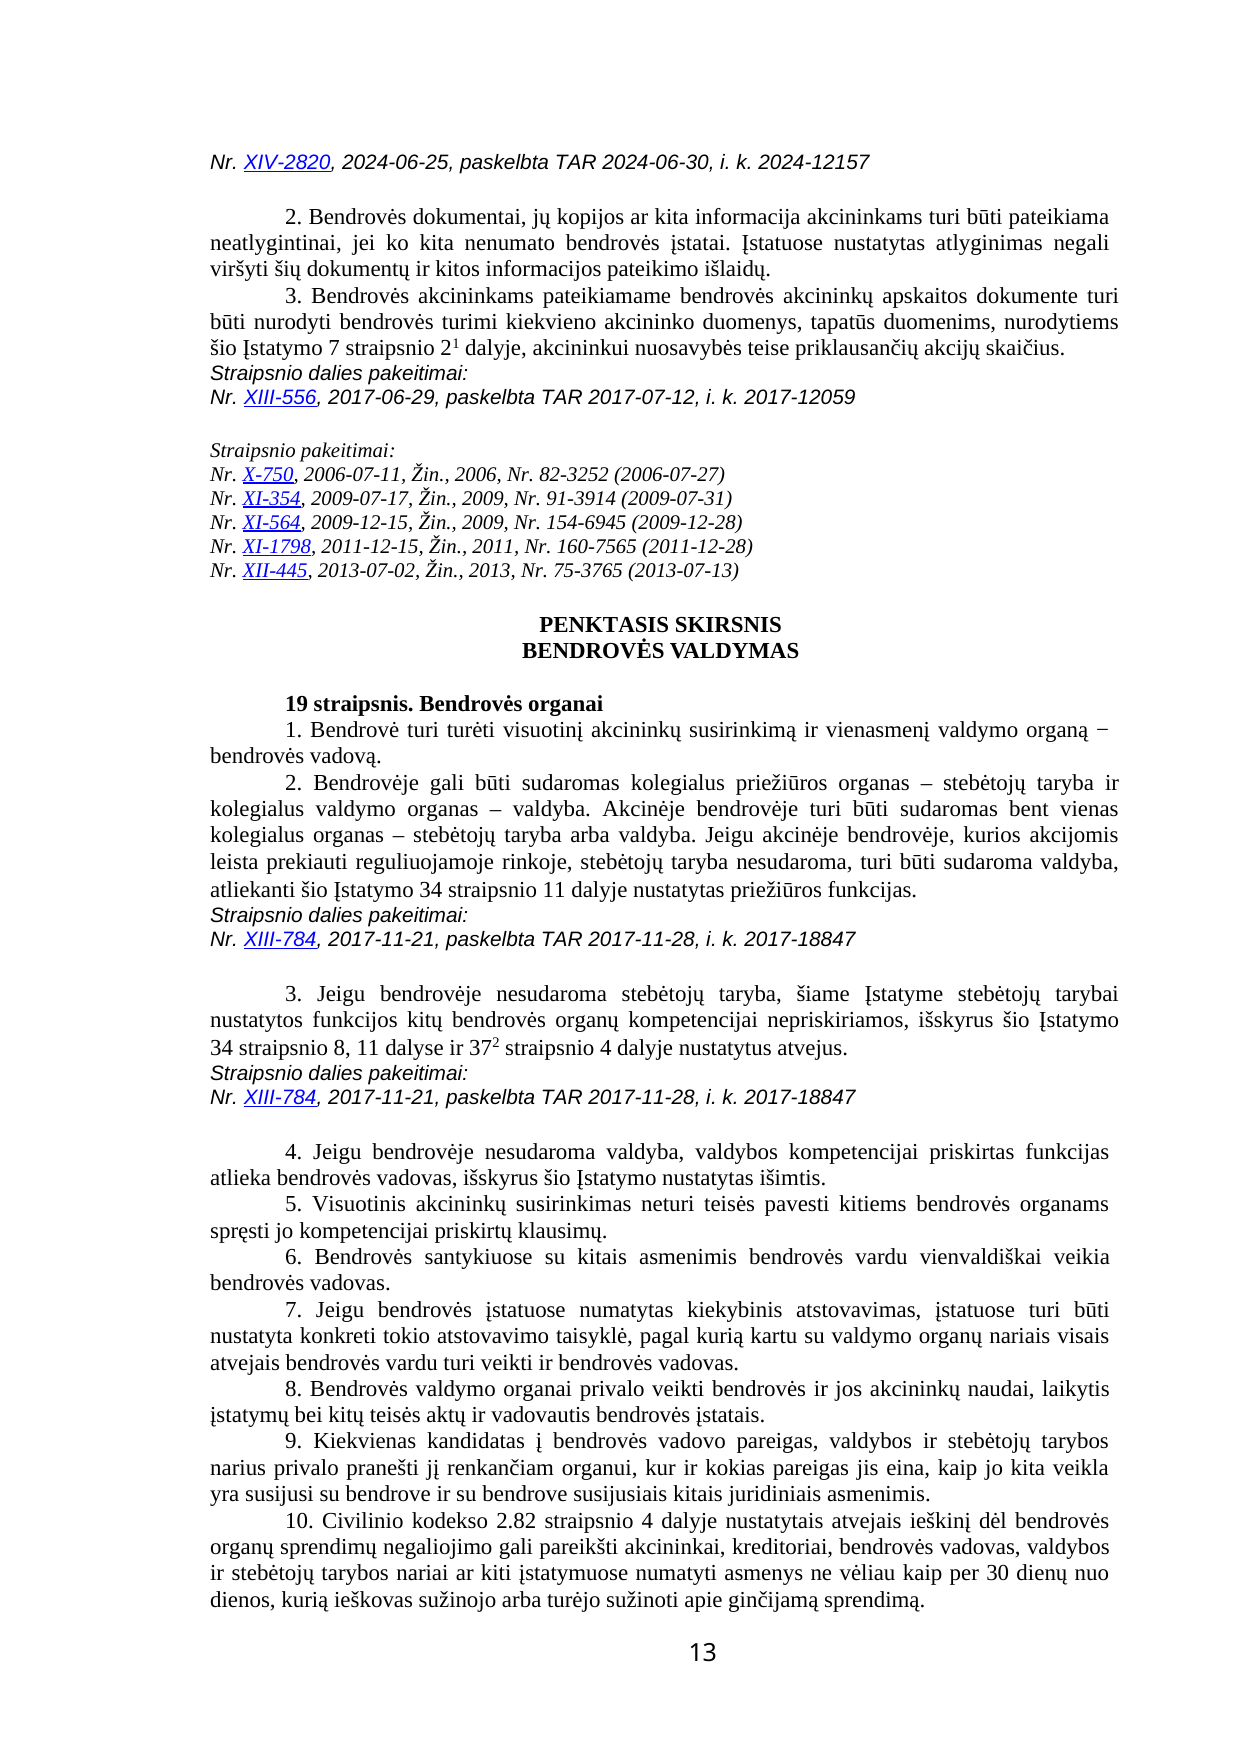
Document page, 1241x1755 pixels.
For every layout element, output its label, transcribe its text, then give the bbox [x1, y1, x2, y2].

text Straipsnio pakeitimai: [210, 437, 1111, 462]
text Nr. X-750, 2006-07-11, Žin., 2006, Nr. 82-3252 (2006-07-27) [210, 462, 1111, 486]
text Straipsnio dalies pakeitimai: [210, 903, 1120, 927]
text 6. Bendrovės santykiuose su kitais asmenimis bendrovės vardu vienvaldiškai veikia bendrovės vadovas. [210, 1243, 1111, 1296]
text 19 straipsnis. Bendrovės organai [210, 690, 1111, 716]
text 7. Jeigu bendrovės įstatuose numatytas kiekybinis atstovavimas, įstatuose turi būti nustatyta konkreti tokio atstovavimo taisyklė, pagal kurią kartu su valdymo organų nariais visais atvejais bendrovės vardu turi veikti ir bendrovės vadovas. [210, 1296, 1111, 1375]
text Nr. XIII-784, 2017-11-21, paskelbta TAR 2017-11-28, i. k. 2017-18847 [210, 1085, 1120, 1109]
text 1. Bendrovė turi turėti visuotinį akcininkų susirinkimą ir vienasmenį valdymo organą − bendrovės vadovą. [210, 716, 1111, 769]
text 8. Bendrovės valdymo organai privalo veikti bendrovės ir jos akcininkų naudai, laikytis įstatymų bei kitų teisės aktų ir vadovautis bendrovės įstatais. [210, 1375, 1111, 1428]
text Nr. XIV-2820, 2024-06-25, paskelbta TAR 2024-06-30, i. k. 2024-12157 [210, 150, 1120, 174]
text Nr. XI-354, 2009-07-17, Žin., 2009, Nr. 91-3914 (2009-07-31) [210, 486, 1120, 510]
text 4. Jeigu bendrovėje nesudaroma valdyba, valdybos kompetencijai priskirtas funkcijas atlieka bendrovės vadovas, išskyrus šio Įstatymo nustatytas išimtis. [210, 1138, 1111, 1190]
text 3. Jeigu bendrovėje nesudaroma stebėtojų taryba, šiame Įstatyme stebėtojų tarybai nustatytos funkcijos kitų bendrovės organų kompetencijai nepriskiriamos, išskyrus šio Įstatymo 34 straipsnio 8, 11 dalyse ir 372 straipsnio 4 dalyje nustatytus atvejus. [210, 979, 1120, 1061]
text Straipsnio dalies pakeitimai: [210, 1061, 1120, 1085]
text 3. Bendrovės akcininkams pateikiamame bendrovės akcininkų apskaitos dokumente turi būti nurodyti bendrovės turimi kiekvieno akcininko duomenys, tapatūs duomenims, nurodytiems šio Įstatymo 7 straipsnio 21 dalyje, akcininkui nuosavybės teise priklausančių akcijų skaičius. [210, 282, 1120, 361]
text Nr. XI-1798, 2011-12-15, Žin., 2011, Nr. 160-7565 (2011-12-28) [210, 534, 1120, 558]
text 10. Civilinio kodekso 2.82 straipsnio 4 dalyje nustatytais atvejais ieškinį dėl bendrovės organų sprendimų negaliojimo gali pareikšti akcininkai, kreditoriai, bendrovės vadovas, valdybos ir stebėtojų tarybos nariai ar kiti įstatymuose numatyti asmenys ne vėliau kaip per 30 dienų nuo dienos, kurią ieškovas sužinojo arba turėjo sužinoti apie ginčijamą sprendimą. [210, 1507, 1111, 1612]
text Straipsnio dalies pakeitimai: [210, 361, 1120, 385]
text Nr. XIII-556, 2017-06-29, paskelbta TAR 2017-07-12, i. k. 2017-12059 [210, 385, 1120, 409]
text 2. Bendrovėje gali būti sudaromas kolegialus priežiūros organas – stebėtojų taryba ir kolegialus valdymo organas – valdyba. Akcinėje bendrovėje turi būti sudaromas bent vienas kolegialus organas – stebėtojų taryba arba valdyba. Jeigu akcinėje bendrovėje, kurios akcijomis leista prekiauti reguliuojamoje rinkoje, stebėtojų taryba nesudaroma, turi būti sudaroma valdyba, atliekanti šio Įstatymo 34 straipsnio 11 dalyje nustatytas priežiūros funkcijas. [210, 769, 1120, 903]
text 9. Kiekvienas kandidatas į bendrovės vadovo pareigas, valdybos ir stebėtojų tarybos narius privalo pranešti jį renkančiam organui, kur ir kokias pareigas jis eina, kaip jo kita veikla yra susijusi su bendrove ir su bendrove susijusiais kitais juridiniais asmenimis. [210, 1428, 1111, 1507]
text BENDROVĖS VALDYMAS [210, 637, 1111, 663]
text Nr. XII-445, 2013-07-02, Žin., 2013, Nr. 75-3765 (2013-07-13) [210, 558, 1120, 582]
text 5. Visuotinis akcininkų susirinkimas neturi teisės pavesti kitiems bendrovės organams spręsti jo kompetencijai priskirtų klausimų. [210, 1190, 1111, 1243]
subtitle PENKtasis skirsnis [210, 611, 1111, 637]
text Nr. XI-564, 2009-12-15, Žin., 2009, Nr. 154-6945 (2009-12-28) [210, 510, 1120, 534]
text Nr. XIII-784, 2017-11-21, paskelbta TAR 2017-11-28, i. k. 2017-18847 [210, 927, 1120, 951]
text 2. Bendrovės dokumentai, jų kopijos ar kita informacija akcininkams turi būti pateikiama neatlygintinai, jei ko kita nenumato bendrovės įstatai. Įstatuose nustatytas atlyginimas negali viršyti šių dokumentų ir kitos informacijos pateikimo išlaidų. [210, 203, 1111, 282]
